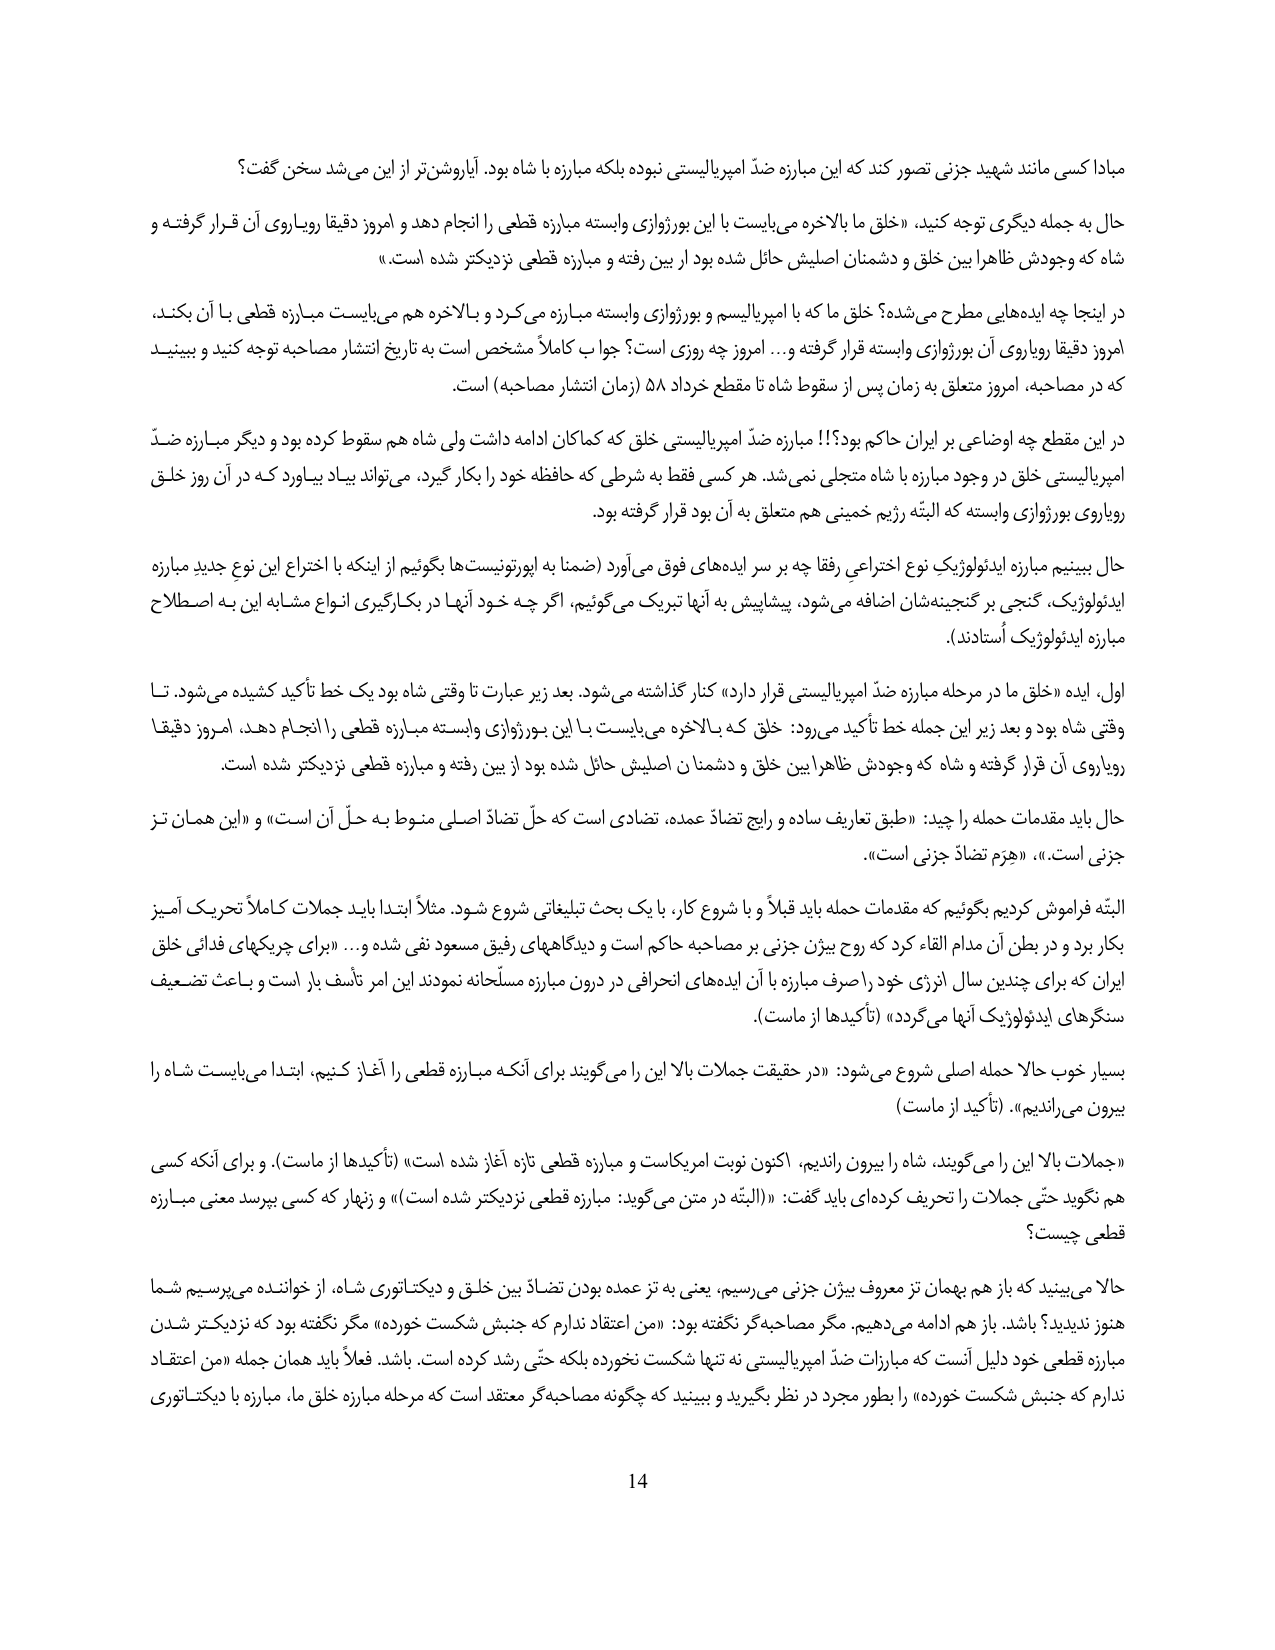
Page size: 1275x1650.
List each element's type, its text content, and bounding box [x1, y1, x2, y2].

text در اینجا چه ایده‌هایی مطرح می‌شده؟ خلق ما که با امپریالیسم و بورژوازی وابسته مبارزه می‌کرد و بالاخره هم می‌بایست مبارزه قطعی با آن بکند، امروز دقیقا رو‌یا‌روی آن بورژوازی وابسته قرار گرفته و… امروز چه روزی است؟ جوا ب کاملاً مشخص است به تاریخ انتشار مصاحبه توجه کنید و ببینید که در مصاحبه، امروز متعلق به زمان پس از سقوط شاه تا مقطع خرداد ۵۸ (زمان انتشار مصاحبه) است. [150, 294, 1125, 403]
text حال ببینیم مبارزه ایدئولوژیکِ نوع اختراعیِ رفقا چه بر سر ایده‌های فوق می‌آورد (ضمنا به اپورتونیست‌ها بگوئیم از اینکه با اختراع این نوع‌ِ جدید‌ِ مبارزه ایدئولوژیک، گنجی بر گنجینه‌شان اضافه می‌شود، پیشاپیش به آنها تبریک می‌گوئیم، اگر چه خود آنها در بکارگیری انواع مشابه این به اصطلاح مبارزه ایدئولوژیک اُستادند). [150, 547, 1125, 655]
text حالا می‌بینید که باز هم بهمان تز معروف بیژن جزنی می‌رسیم، یعنی به تز عمده بودن تضادّ بین خلق و دیکتاتوری شاه، از خواننده می‌پرسیم شما هنوز ندیدید؟ باشد. باز هم ادامه می‌دهیم. مگر مصاحبه‌گر نگفته بود: «من اعتقاد ندارم که جنبش شکست خورده» مگر نگفته بود که نزدیکتر شدن مبارزه قطعی خود دلیل آنست که مبارزات ضدّ امپریالیستی نه تنها شکست نخورده بلکه حتّی رشد کرده است. باشد. فعلاً باید همان جمله «من اعتقاد ندارم که جنبش شکست خورده» را بطور مجرد در نظر بگیرید و ببینید که چگونه مصاحبه‌گر معتقد است که مرحله مبارزه خلق ما، مبارزه با دیکتاتوری فردی شاه بود، نه مرحله مبارزه ضدّ امپریالیستی. [150, 1269, 1125, 1413]
text البتّه فراموش کردیم بگوئیم که مقدمات حمله باید قبلاً و با شروع کار، با یک بحث تبلیغاتی شروع شود. مثلاً ابتدا باید جملات کاملاً تحریک آمیز بکار برد و در بطن آن مدام القاء کرد که روح بیژن جزنی بر مصاحبه حاکم است و دیدگاههای رفیق مسعود نفی شده و… «برای چریکهای فدائی خلق ایران که برای چندین سال انرژی خود را صرف مبارزه با آن ایده‌های انحرافی در درون مبارزه مسلّحانه نمودند این امر تأسف بار است و باعث تضعیف سنگرهای ایدئولوژیک آنها می‌گردد» (تأکید‌ها از ماست). [150, 890, 1125, 1034]
text حال به جمله دیگری توجه کنید، «خلق ما بالاخره می‌بایست با این بورژوازی وابسته مبارزه قطعی را انجام دهد و امروز دقیقا رو‌یا‌روی آن قرار گرفته و شاه که وجودش ظاهرا بین خلق و دشمنان اصلیش حائل شده بود ار بین رفته و مبارزه قطعی نزدیکتر شده است.» [150, 204, 1125, 276]
text بسیار خوب حالا حمله اصلی شروع می‌شود: «در حقیقت جملات بالا این را می‌گویند برای آنکه مبارزه قطعی را آغاز کنیم، ابتدا می‌بایست شاه را بیرون می‌راندیم». (تأکید از ماست) [150, 1052, 1125, 1125]
text در این مقطع چه اوضاعی بر ایران حاکم بود؟!! مبارزه ضدّ امپریالیستی خلق که کماکان ادامه داشت ولی شاه هم سقوط کرده بود و دیگر مبارزه ضدّ امپریالیستی خلق در وجود مبارزه با شاه متجلی نمی‌شد. هر کسی فقط به شرطی که حافظه خود را بکار گیرد، می‌تواند بیاد بیاورد که در آن روز خلق رو‌یا‌روی بورژوازی وابسته که البتّه رژیم خمینی هم متعلق به آن بود قرار گرفته بود. [150, 421, 1125, 529]
text «جملات بالا این را می‌گویند، شاه را بیرون راندیم، اکنون نوبت امریکاست و مبارزه قطعی تازه آغاز شده است» (تأکید‌ها از ماست). و برای آنکه کسی هم نگوید حتّی جملات را تحریف کرده‌ای باید گفت: «(البتّه در متن می‌گوید: مبارزه قطعی نزدیکتر شده است)» و زنهار که کسی بپرسد معنی مبارزه قطعی چیست؟ [150, 1143, 1125, 1251]
text در مصاحبه آمده است: «خلق ما در مرحله مبارزه ضدّ امپریالیستی قرار دارد، تا وقتی شاه بود این مبارزه به صورت مبارزه با حکومت شاه متجلی می‌شد.» هر کسی که فقط غرضی در سر نداشته باشد می‌تواند بفهمد در همین جمله، این ایده که خلق ما در مرحله مبارزه ضدّ امپریالیستی قرا ر دارد، با صراحت و وضوح تمام بیان شده است. یعنی رفیق مصاحبه‌گر با ارائه این ایده، مرز‌بندی خود را با هر کسی که خلأ ف این عقیده را داشته باشد روشن می‌کند، از جمله با شهید بیژن جزنی که معتقد بود خلق ما در مرحله مبارزه با دیکتاتوری فردی شاه قرار داشته و پس از از‌بین رفتن این دیکتاتوری، مرحله مبارزه ضدّ امپریالیستی شروع می‌شود. در ضمن مصاحبه‌گر این واقعیت را که خلق ما مبارزه ضدّ امپریالیستی خود را در مبارزه با رژیم شاه متجلی می‌کرد، بیان می‌کند. یعنی باز هم بوضوح می‌گوید مبارزه‌ای که خلق ما در طی سالیان دراز با رژیم شاه می‌کرد یک مبارزه ضدّ امپریالیستی بود و اگر این مبارزه روی رژیم شاه متمرکز بود و مردم شعار مرگ بر شاه می‌دادند و… اینها همه تجلّی آن مبارزه ضدّ امپریالیستی بود. مبادا کسی مانند شهید جزنی تصور کند که این مبارزه ضدّ امپریالیستی نبوده بلکه مبارزه با شاه بود. آیاروشن‌تر از این می‌شد سخن گفت؟ [150, 150, 1125, 186]
text اول، ایده «خلق ما در مرحله مبارزه ضدّ امپریالیستی قرار دارد» کنار گذاشته می‌شود. بعد زیر عبارت تا وقتی شاه بود یک خط تأکید کشیده می‌شود. تا وقتی شاه بود و بعد زیر این جمله خط تأکید می‌رود: خلق که بالاخره می‌بایست با این بورژوازی وابسته مبارزه قطعی را انجام دهد، امروز دقیقا رو‌یا‌‌روی آن قرار گرفته و شاه که وجودش ظاهرا بین خلق و دشمنا ن اصلیش حائل شده بود از بین رفته و مبارزه قطعی نزدیکتر شده است. [150, 673, 1125, 782]
text حال باید مقدمات حمله را چید: «طبق تعاریف ساده و رایج تضادّ عمده، تضادی است که حلّ تضادّ اصلی منوط به حلّ آن است» و «این همان تز جزنی است.»، «هِرَم تضادّ جزنی است». [150, 800, 1125, 872]
